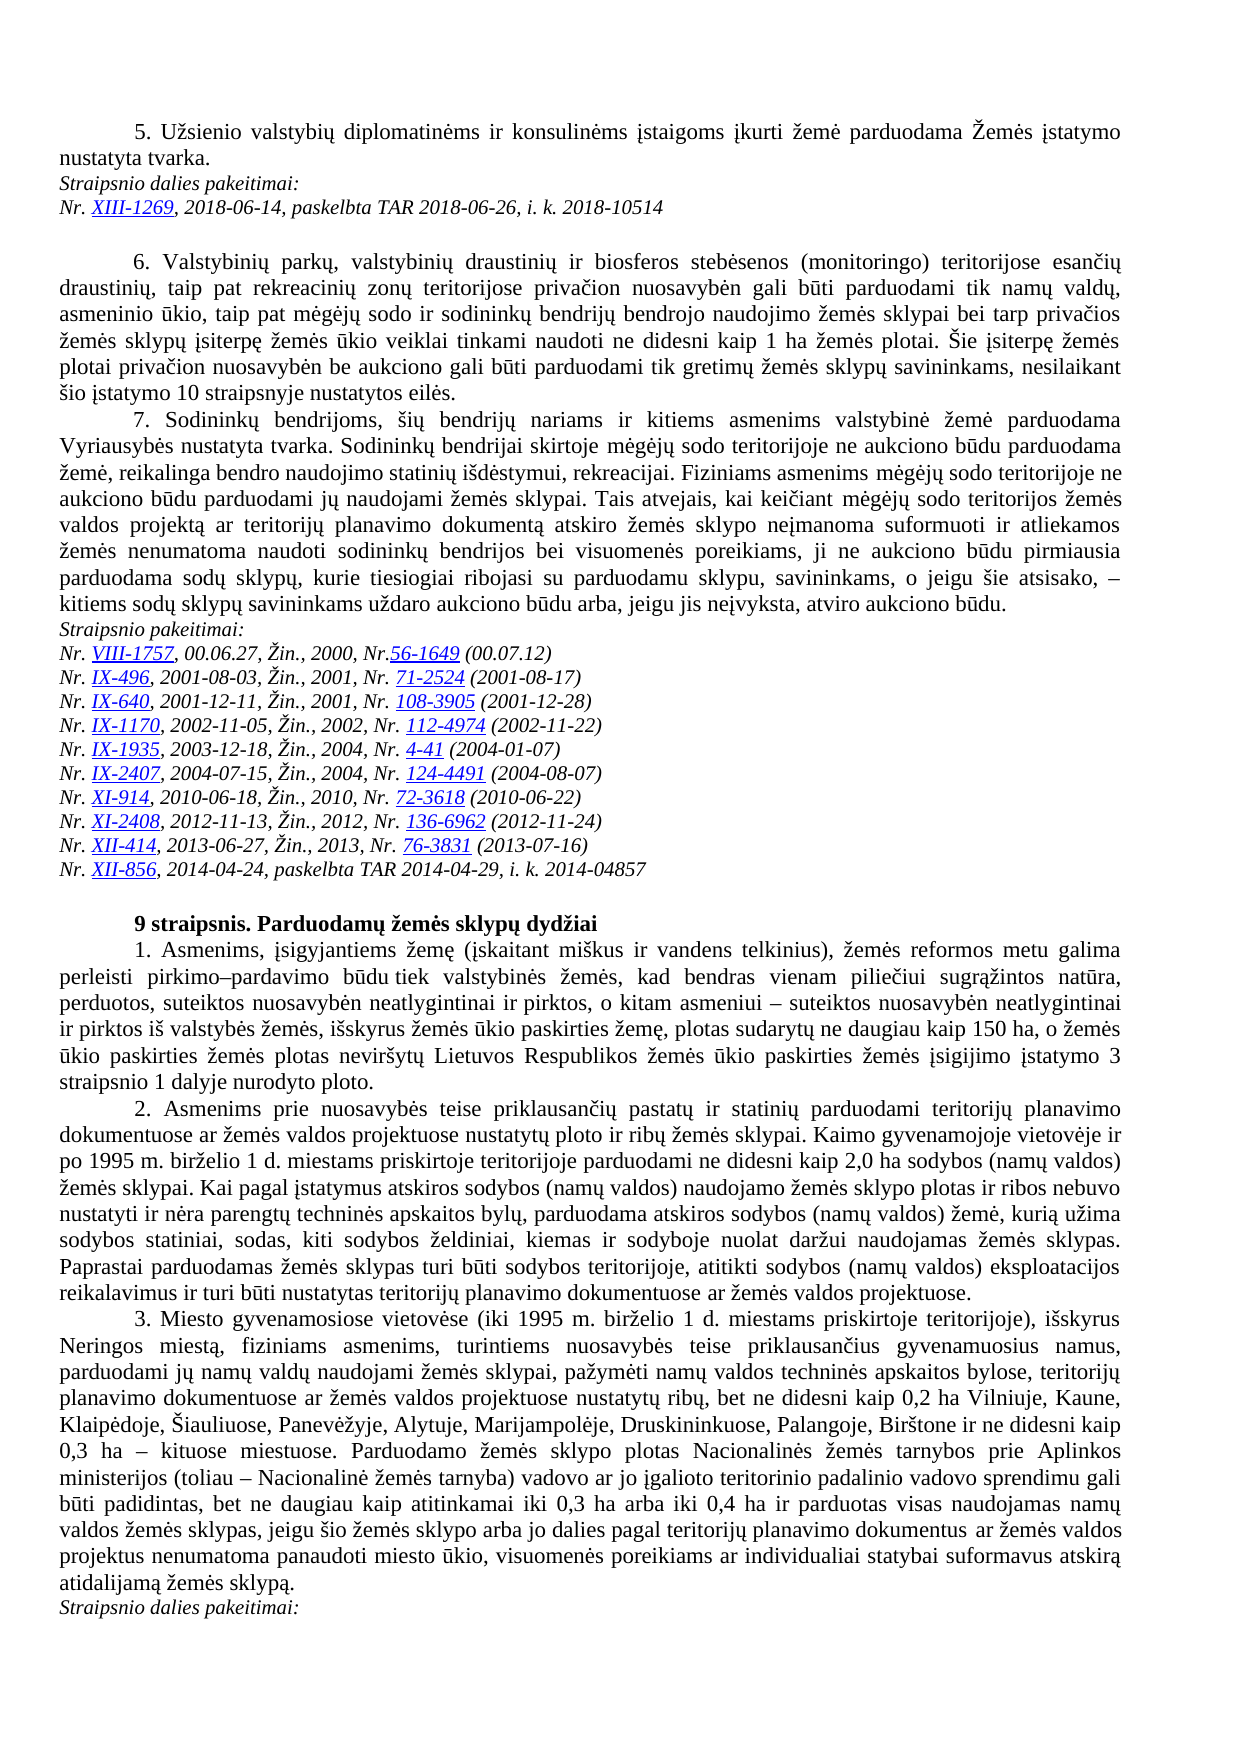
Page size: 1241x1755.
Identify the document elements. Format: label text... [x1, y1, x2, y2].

text 6. Valstybinių parkų, valstybinių draustinių ir biosferos stebėsenos (monitoringo) teritorijose esančių draustinių, taip pat rekreacinių zonų teritorijose privačion nuosavybėn gali būti parduodami tik namų valdų, asmeninio ūkio, taip pat mėgėjų sodo ir sodininkų bendrijų bendrojo naudojimo žemės sklypai bei tarp privačios žemės sklypų įsiterpę žemės ūkio veiklai tinkami naudoti ne didesni kaip 1 ha žemės plotai. Šie įsiterpę žemės plotai privačion nuosavybėn be aukciono gali būti parduodami tik gretimų žemės sklypų savininkams, nesilaikant šio įstatymo 10 straipsnyje nustatytos eilės. [59, 248, 1122, 406]
text 1. Asmenims, įsigyjantiems žemę (įskaitant miškus ir vandens telkinius), žemės reformos metu galima perleisti pirkimo–pardavimo būdu tiek valstybinės žemės, kad bendras vienam piliečiui sugrąžintos natūra, perduotos, suteiktos nuosavybėn neatlygintinai ir pirktos, o kitam asmeniui – suteiktos nuosavybėn neatlygintinai ir pirktos iš valstybės žemės, išskyrus žemės ūkio paskirties žemę, plotas sudarytų ne daugiau kaip 150 ha, o žemės ūkio paskirties žemės plotas neviršytų Lietuvos Respublikos žemės ūkio paskirties žemės įsigijimo įstatymo 3 straipsnio 1 dalyje nurodyto ploto. [59, 936, 1122, 1094]
text 2. Asmenims prie nuosavybės teise priklausančių pastatų ir statinių parduodami teritorijų planavimo dokumentuose ar žemės valdos projektuose nustatytų ploto ir ribų žemės sklypai. Kaimo gyvenamojoje vietovėje ir po 1995 m. birželio 1 d. miestams priskirtoje teritorijoje parduodami ne didesni kaip 2,0 ha sodybos (namų valdos) žemės sklypai. Kai pagal įstatymus atskiros sodybos (namų valdos) naudojamo žemės sklypo plotas ir ribos nebuvo nustatyti ir nėra parengtų techninės apskaitos bylų, parduodama atskiros sodybos (namų valdos) žemė, kurią užima sodybos statiniai, sodas, kiti sodybos želdiniai, kiemas ir sodyboje nuolat daržui naudojamas žemės sklypas. Paprastai parduodamas žemės sklypas turi būti sodybos teritorijoje, atitikti sodybos (namų valdos) eksploatacijos reikalavimus ir turi būti nustatytas teritorijų planavimo dokumentuose ar žemės valdos projektuose. [59, 1094, 1122, 1305]
text Nr. IX-496, 2001-08-03, Žin., 2001, Nr. 71-2524 (2001-08-17) [59, 665, 1122, 689]
text Straipsnio dalies pakeitimai: [59, 171, 1122, 195]
text Nr. IX-2407, 2004-07-15, Žin., 2004, Nr. 124-4491 (2004-08-07) [59, 761, 1122, 785]
text Nr. IX-1170, 2002-11-05, Žin., 2002, Nr. 112-4974 (2002-11-22) [59, 713, 1122, 737]
text Nr. XI-2408, 2012-11-13, Žin., 2012, Nr. 136-6962 (2012-11-24) [59, 809, 1122, 833]
text Nr. IX-1935, 2003-12-18, Žin., 2004, Nr. 4-41 (2004-01-07) [59, 737, 1122, 761]
text Nr. XI-914, 2010-06-18, Žin., 2010, Nr. 72-3618 (2010-06-22) [59, 785, 1122, 809]
text Nr. XII-856, 2014-04-24, paskelbta TAR 2014-04-29, i. k. 2014-04857 [59, 857, 1122, 881]
text Nr. XIII-1269, 2018-06-14, paskelbta TAR 2018-06-26, i. k. 2018-10514 [59, 195, 1122, 219]
text 7. Sodininkų bendrijoms, šių bendrijų nariams ir kitiems asmenims valstybinė žemė parduodama Vyriausybės nustatyta tvarka. Sodininkų bendrijai skirtoje mėgėjų sodo teritorijoje ne aukciono būdu parduodama žemė, reikalinga bendro naudojimo statinių išdėstymui, rekreacijai. Fiziniams asmenims mėgėjų sodo teritorijoje ne aukciono būdu parduodami jų naudojami žemės sklypai. Tais atvejais, kai keičiant mėgėjų sodo teritorijos žemės valdos projektą ar teritorijų planavimo dokumentą atskiro žemės sklypo neįmanoma suformuoti ir atliekamos žemės nenumatoma naudoti sodininkų bendrijos bei visuomenės poreikiams, ji ne aukciono būdu pirmiausia parduodama sodų sklypų, kurie tiesiogiai ribojasi su parduodamu sklypu, savininkams, o jeigu šie atsisako, – kitiems sodų sklypų savininkams uždaro aukciono būdu arba, jeigu jis neįvyksta, atviro aukciono būdu. [59, 406, 1122, 617]
text 9 straipsnis. Parduodamų žemės sklypų dydžiai [59, 910, 1122, 936]
text Straipsnio dalies pakeitimai: [59, 1595, 1122, 1619]
text Nr. XII-414, 2013-06-27, Žin., 2013, Nr. 76-3831 (2013-07-16) [59, 833, 1122, 857]
text 5. Užsienio valstybių diplomatinėms ir konsulinėms įstaigoms įkurti žemė parduodama Žemės įstatymo nustatyta tvarka. [59, 118, 1122, 171]
text 3. Miesto gyvenamosiose vietovėse (iki 1995 m. birželio 1 d. miestams priskirtoje teritorijoje), išskyrus Neringos miestą, fiziniams asmenims, turintiems nuosavybės teise priklausančius gyvenamuosius namus, parduodami jų namų valdų naudojami žemės sklypai, pažymėti namų valdos techninės apskaitos bylose, teritorijų planavimo dokumentuose ar žemės valdos projektuose nustatytų ribų, bet ne didesni kaip 0,2 ha Vilniuje, Kaune, Klaipėdoje, Šiauliuose, Panevėžyje, Alytuje, Marijampolėje, Druskininkuose, Palangoje, Birštone ir ne didesni kaip 0,3 ha – kituose miestuose. Parduodamo žemės sklypo plotas Nacionalinės žemės tarnybos prie Aplinkos ministerijos (toliau – Nacionalinė žemės tarnyba) vadovo ar jo įgalioto teritorinio padalinio vadovo sprendimu gali būti padidintas, bet ne daugiau kaip atitinkamai iki 0,3 ha arba iki 0,4 ha ir parduotas visas naudojamas namų valdos žemės sklypas, jeigu šio žemės sklypo arba jo dalies pagal teritorijų planavimo dokumentus ar žemės valdos projektus nenumatoma panaudoti miesto ūkio, visuomenės poreikiams ar individualiai statybai suformavus atskirą atidalijamą žemės sklypą. [59, 1305, 1122, 1595]
text Nr. VIII-1757, 00.06.27, Žin., 2000, Nr.56-1649 (00.07.12) [59, 641, 1122, 665]
text Nr. IX-640, 2001-12-11, Žin., 2001, Nr. 108-3905 (2001-12-28) [59, 689, 1122, 713]
text Straipsnio pakeitimai: [59, 617, 1122, 641]
